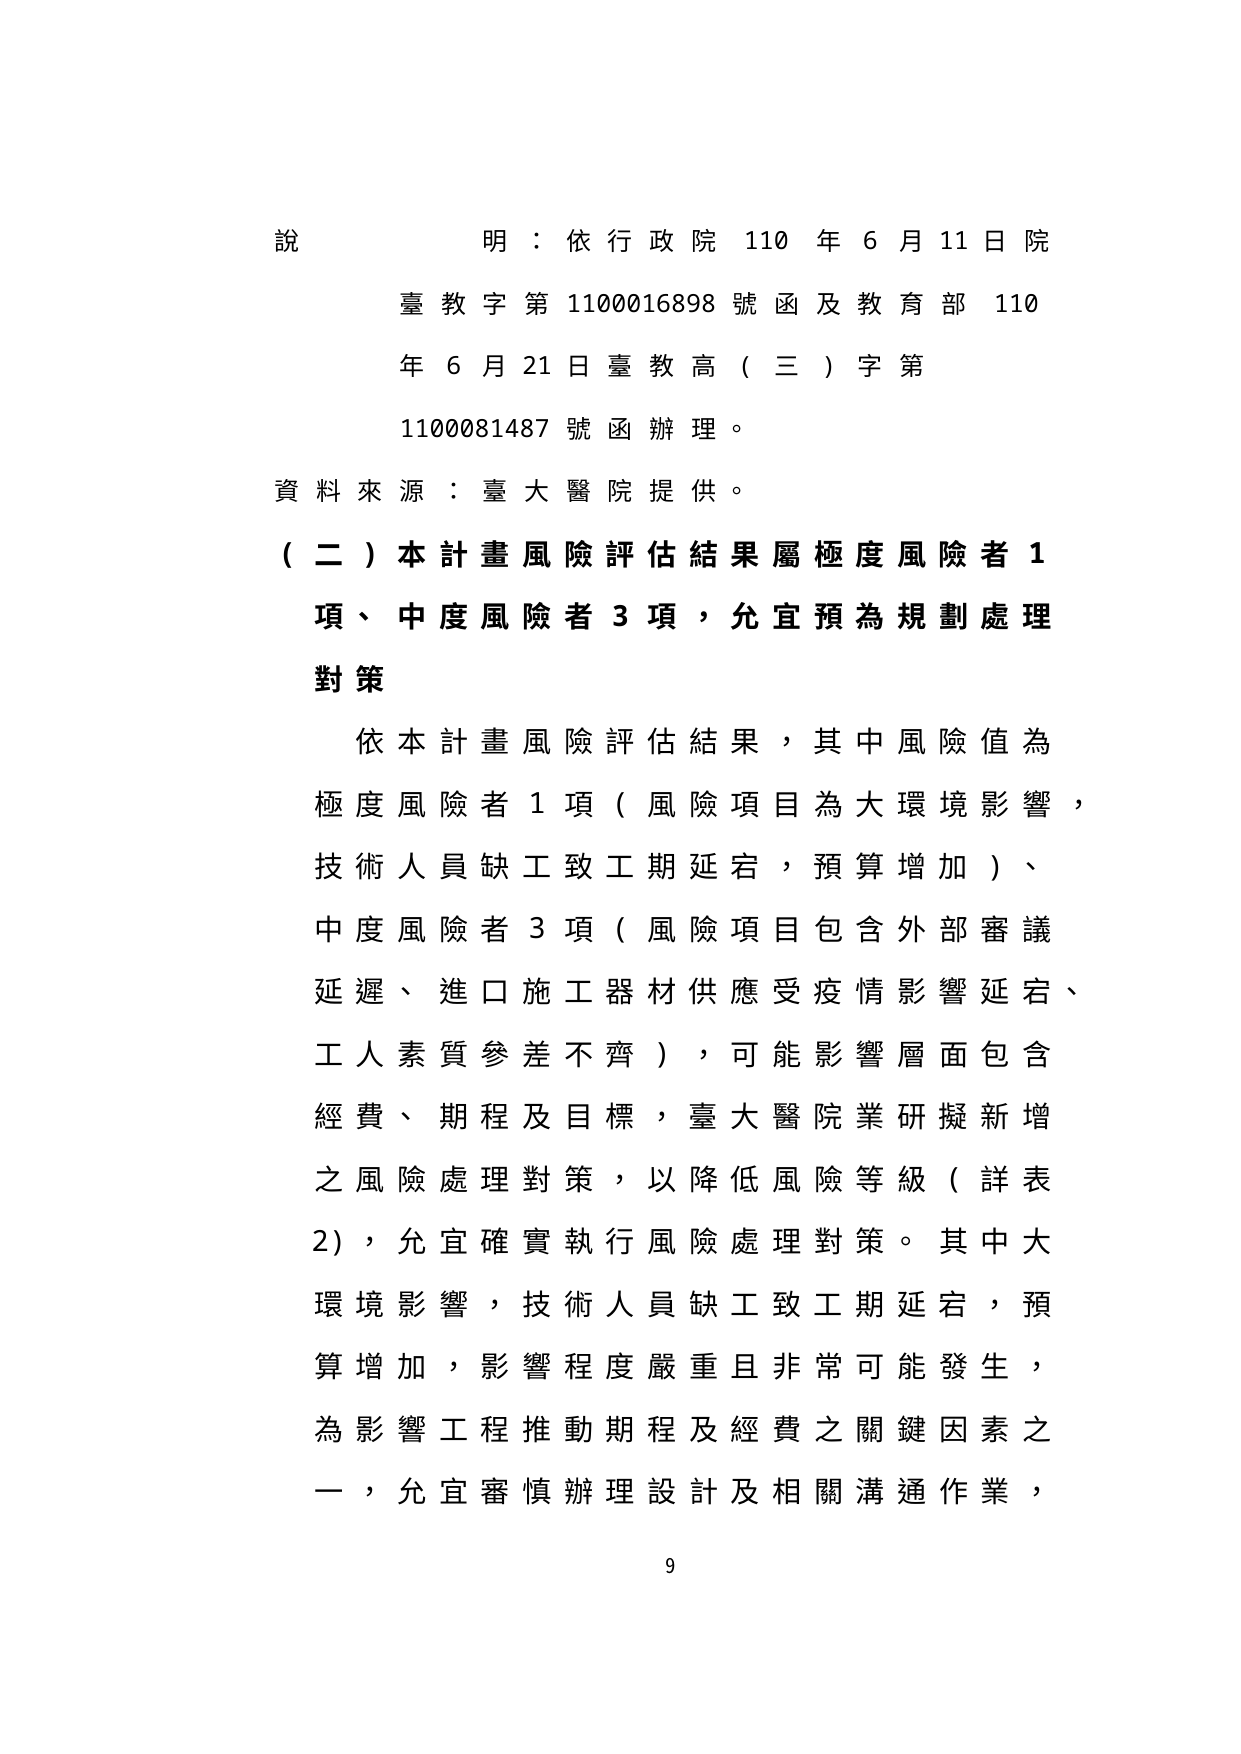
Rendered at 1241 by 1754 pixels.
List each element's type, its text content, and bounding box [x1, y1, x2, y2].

text 說 明：依行政院110年6月11日院臺教字第1100016898號函及教育部110年6月21日臺教高(三)字第1100081487號函辦理。 [227, 198, 1058, 448]
text 依本計畫風險評估結果，其中風險值為極度風險者1項(風險項目為大環境影響，技術人員缺工致工期延宕，預算增加)、中度風險者3項(風險項目包含外部審議延遲、進口施工器材供應受疫情影響延宕、工人素質參差不齊)，可能影響層面包含經費、期程及目標，臺大醫院業研擬新增之風險處理對策，以降低風險等級(詳表2)，允宜確實執行風險處理對策。其中大環境影響，技術人員缺工致工期延宕，預算增加，影響程度嚴重且非常可能發生，為影響工程推動期程及經費之關鍵因素之一，允宜審慎辦理設計及相關溝通作業，俾利計畫執行順遂。 [271, 698, 1058, 1511]
text 資料來源：臺大醫院提供。 [227, 448, 1058, 511]
text (二)本計畫風險評估結果屬極度風險者1項、中度風險者3項，允宜預為規劃處理對策 [242, 511, 1058, 698]
